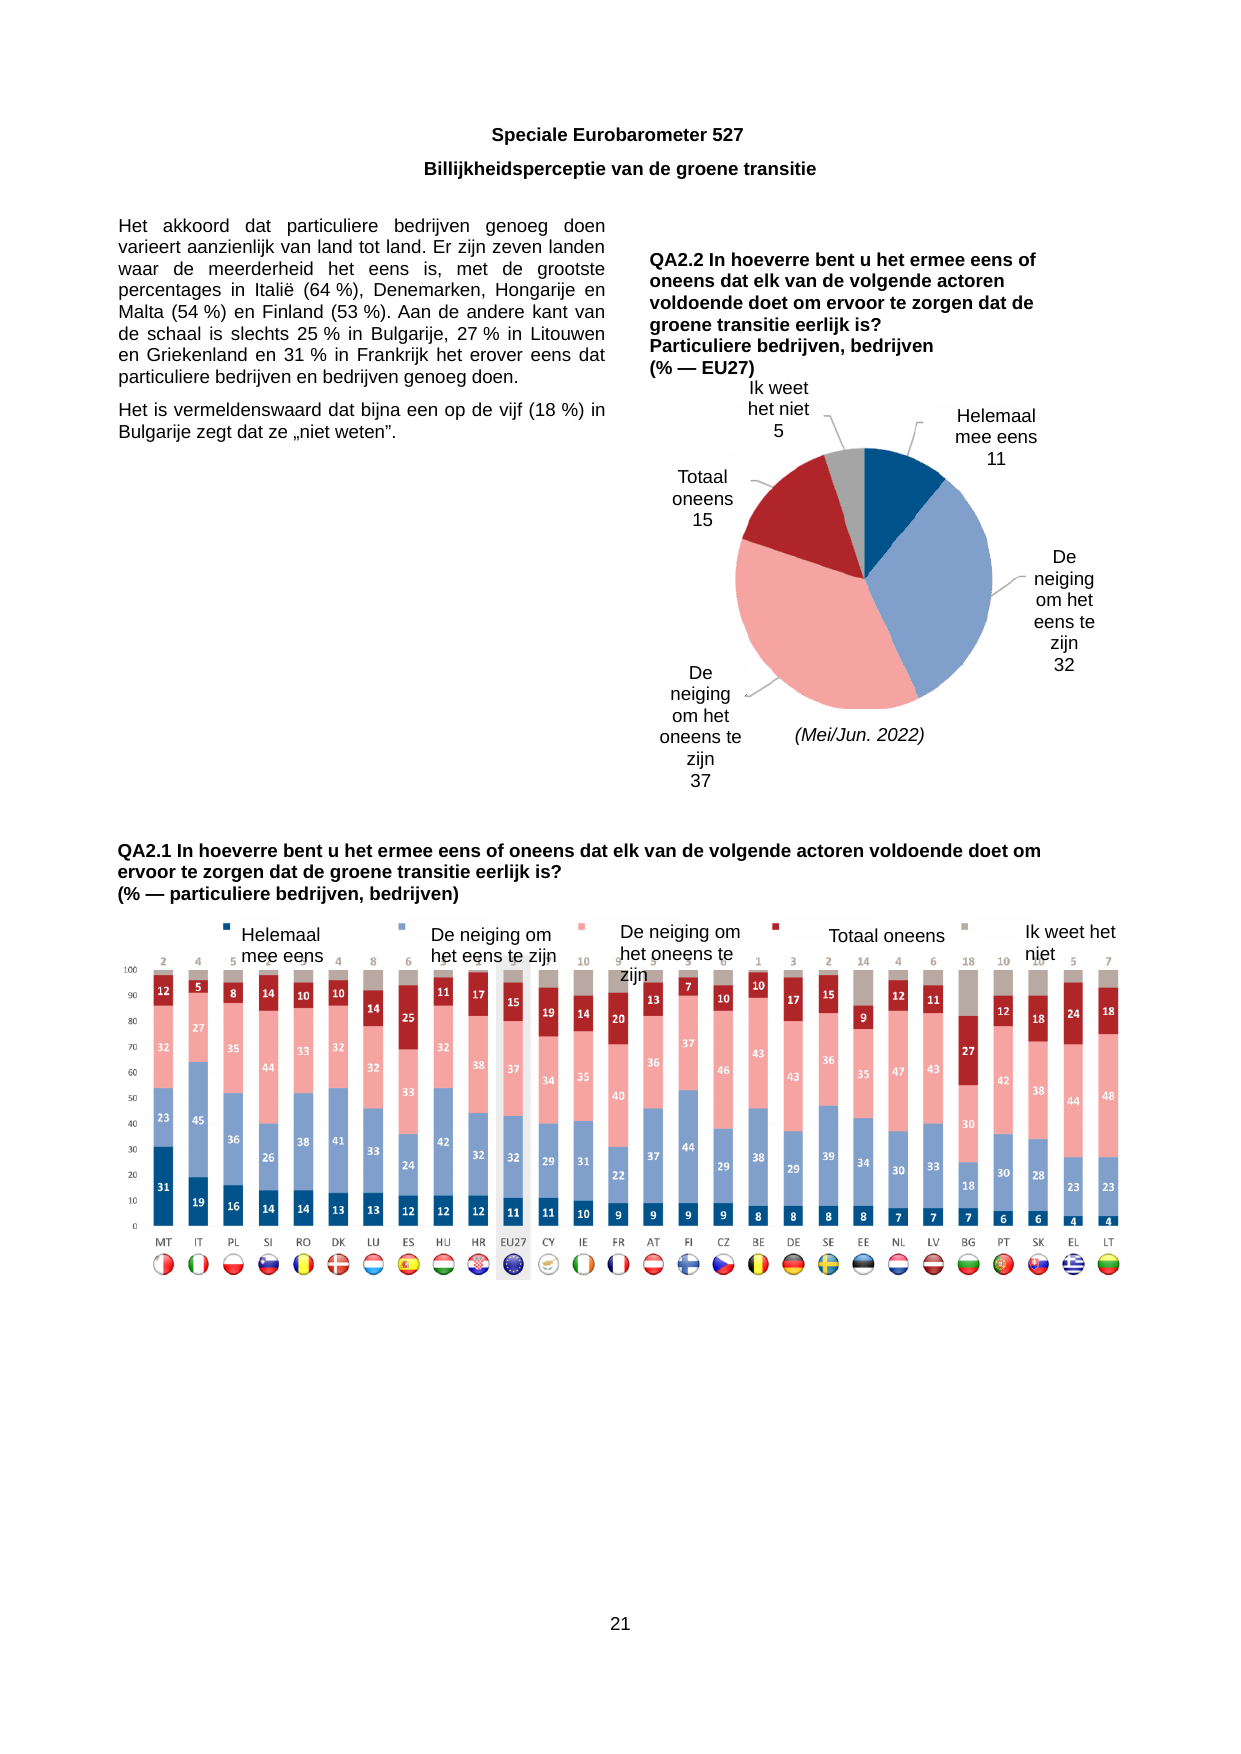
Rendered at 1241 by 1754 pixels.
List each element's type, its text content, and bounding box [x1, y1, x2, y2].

picture [725, 402, 1035, 709]
text Het is vermeldenswaard dat bijna een op de vijf (18 %) in Bulgarije zegt dat ze „niet weten”. [118, 399, 605, 442]
picture [118, 914, 1123, 1280]
text Het akkoord dat particuliere bedrijven genoeg doen varieert aanzienlijk van land tot land. Er zijn zeven landen waar de meerderheid het eens is, met de grootste percentages in Italië (64 %), Denemarken, Hongarije en Malta (54 %) en Finland (53 %). Aan de andere kant van de schaal is slechts 25 % in Bulgarije, 27 % in Litouwen en Griekenland en 31 % in Frankrijk het erover eens dat particuliere bedrijven en bedrijven genoeg doen. [118, 214, 605, 387]
